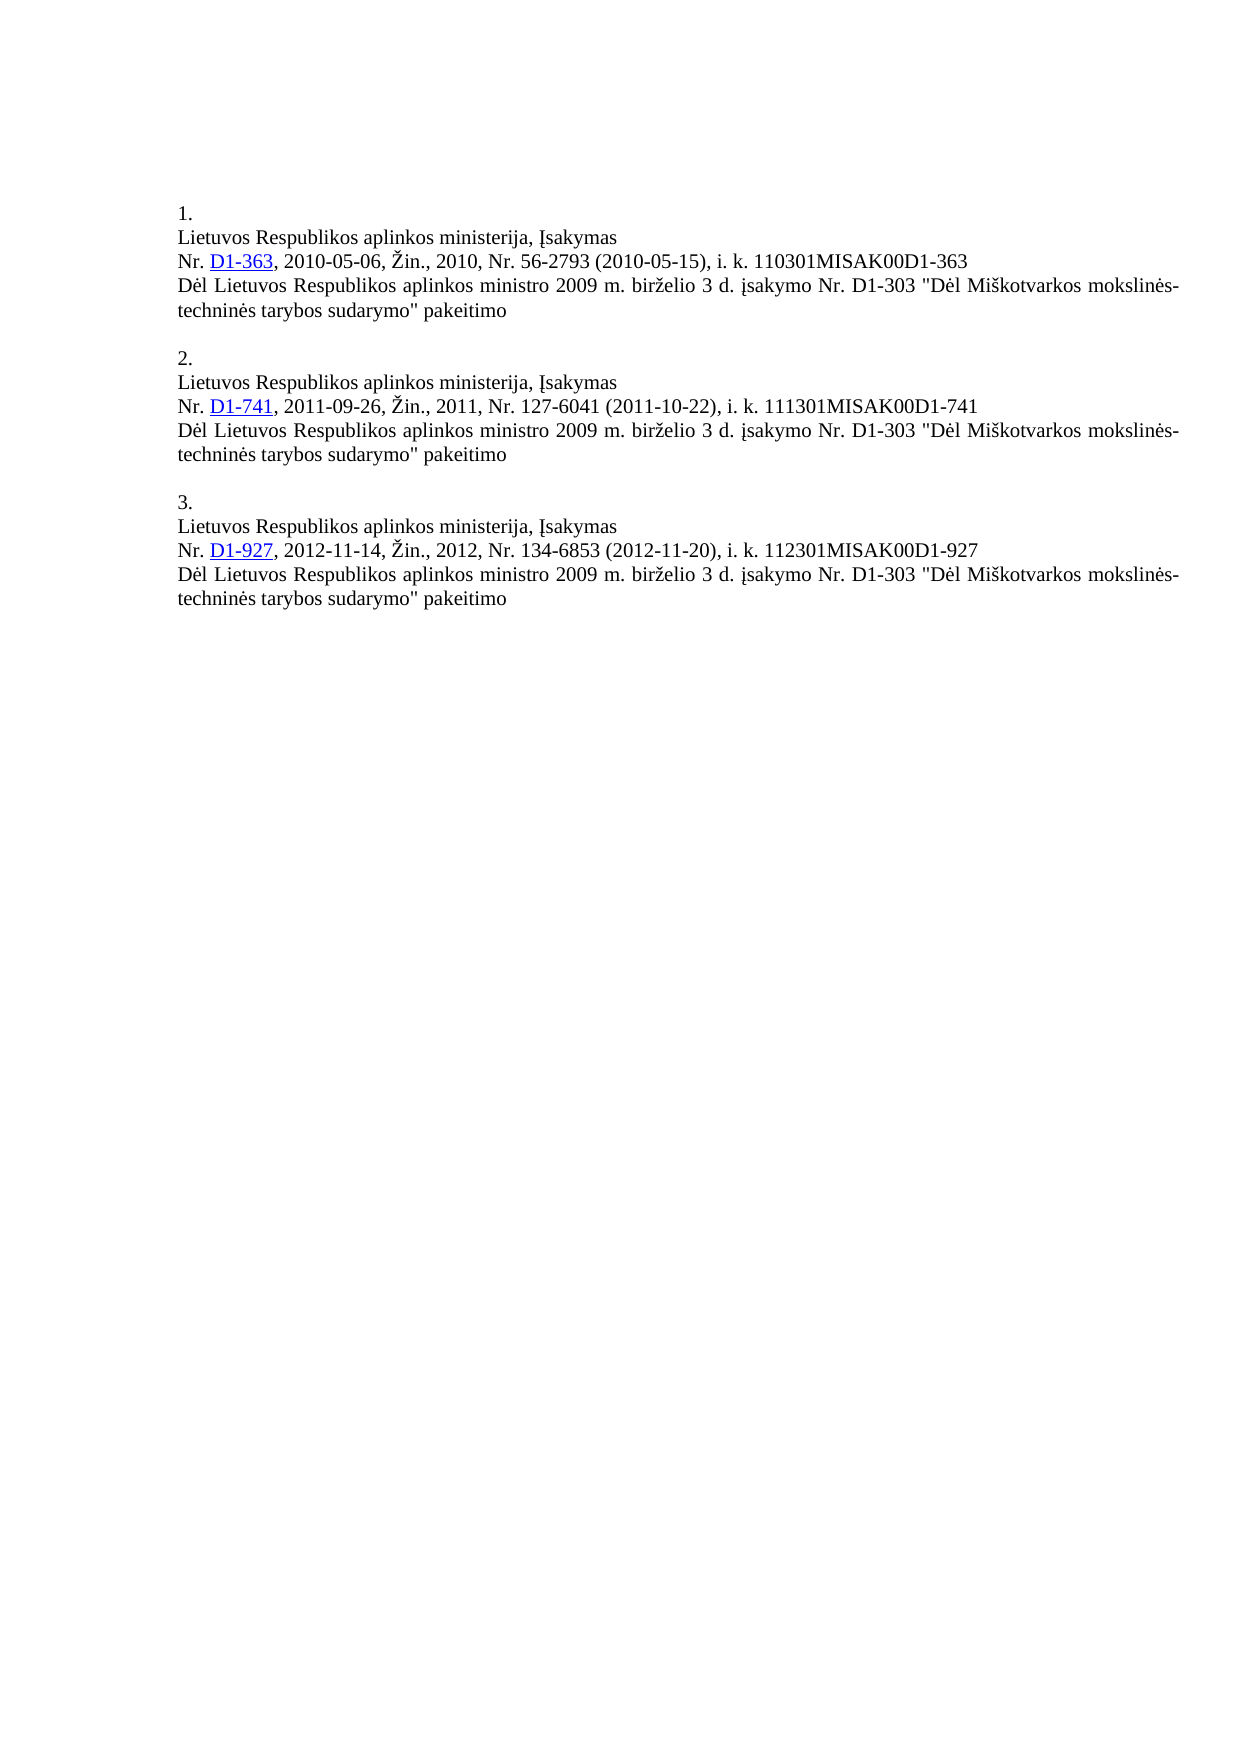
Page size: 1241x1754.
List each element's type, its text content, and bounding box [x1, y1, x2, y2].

text Lietuvos Respublikos aplinkos ministerija, Įsakymas [177, 370, 1181, 394]
text Dėl Lietuvos Respublikos aplinkos ministro 2009 m. birželio 3 d. įsakymo Nr. D1-303 "Dėl Miškotvarkos mokslinės-techninės tarybos sudarymo" pakeitimo [177, 418, 1181, 466]
text Dėl Lietuvos Respublikos aplinkos ministro 2009 m. birželio 3 d. įsakymo Nr. D1-303 "Dėl Miškotvarkos mokslinės-techninės tarybos sudarymo" pakeitimo [177, 273, 1181, 322]
text 1. [177, 201, 1181, 225]
text Lietuvos Respublikos aplinkos ministerija, Įsakymas [177, 225, 1181, 249]
text Lietuvos Respublikos aplinkos ministerija, Įsakymas [177, 514, 1181, 538]
text Nr. D1-741, 2011-09-26, Žin., 2011, Nr. 127-6041 (2011-10-22), i. k. 111301MISAK00D1-741 [177, 394, 1181, 418]
text Dėl Lietuvos Respublikos aplinkos ministro 2009 m. birželio 3 d. įsakymo Nr. D1-303 "Dėl Miškotvarkos mokslinės-techninės tarybos sudarymo" pakeitimo [177, 562, 1181, 610]
text 3. [177, 490, 1181, 514]
text 2. [177, 346, 1181, 370]
text Nr. D1-363, 2010-05-06, Žin., 2010, Nr. 56-2793 (2010-05-15), i. k. 110301MISAK00D1-363 [177, 249, 1181, 273]
text Nr. D1-927, 2012-11-14, Žin., 2012, Nr. 134-6853 (2012-11-20), i. k. 112301MISAK00D1-927 [177, 538, 1181, 562]
